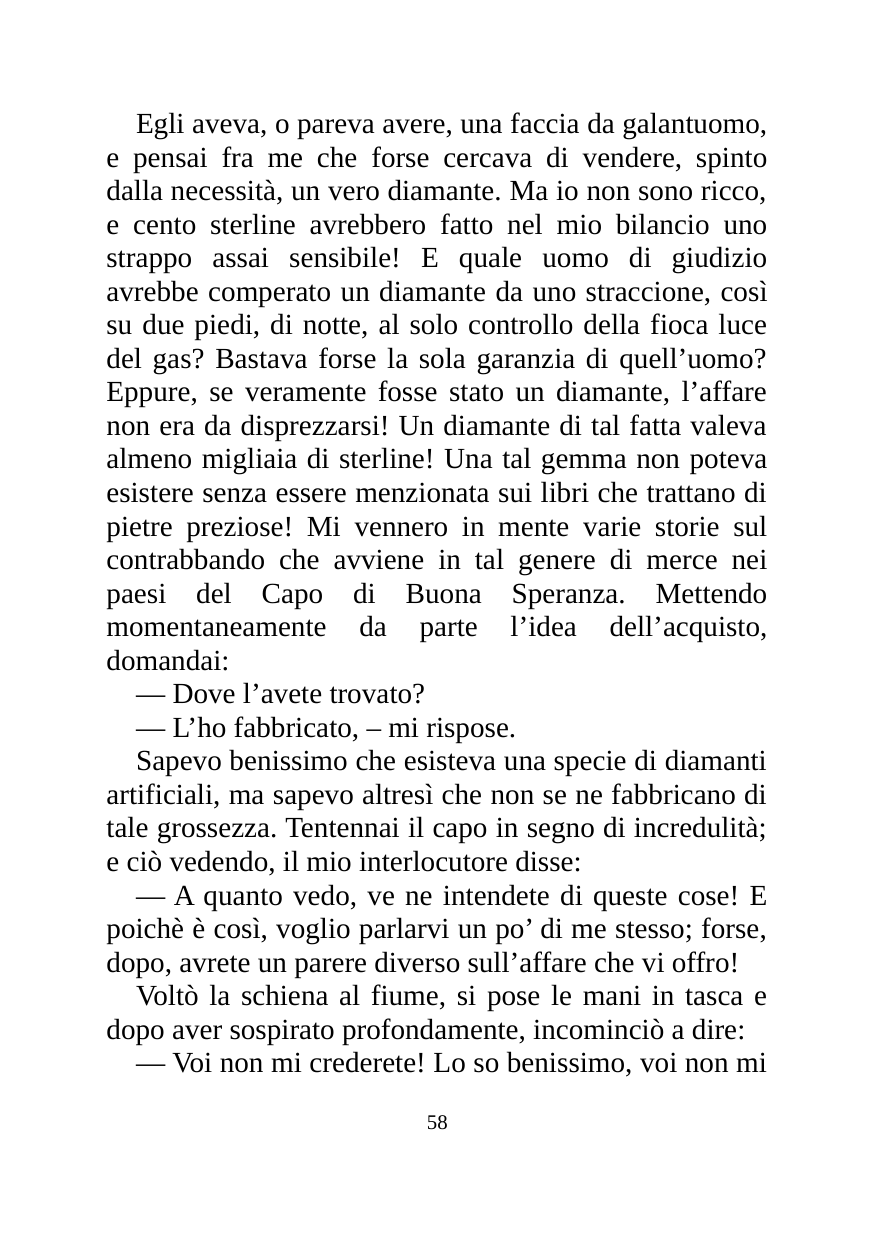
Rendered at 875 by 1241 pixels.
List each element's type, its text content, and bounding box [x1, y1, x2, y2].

text Voltò la schiena al fiume, si pose le mani in tasca e dopo aver sospirato profondamente, incominciò a dire: [106, 978, 768, 1045]
text — Voi non mi crederete! Lo so benissimo, voi non mi [106, 1045, 768, 1079]
text — L’ho fabbricato, – mi rispose. [106, 710, 768, 743]
text — A quanto vedo, ve ne intendete di queste cose! E poichè è così, voglio parlarvi un po’ di me stesso; forse, dopo, avrete un parere diverso sull’affare che vi offro! [106, 878, 768, 978]
text — Dove l’avete trovato? [106, 676, 768, 710]
text Egli aveva, o pareva avere, una faccia da galantuomo, e pensai fra me che forse cercava di vendere, spinto dalla necessità, un vero diamante. Ma io non sono ricco, e cento sterline avrebbero fatto nel mio bilancio uno strappo assai sensibile! E quale uomo di giudizio avrebbe comperato un diamante da uno straccione, così su due piedi, di notte, al solo controllo della fioca luce del gas? Bastava forse la sola garanzia di quell’uomo? Eppure, se veramente fosse stato un diamante, l’affare non era da disprezzarsi! Un diamante di tal fatta valeva almeno migliaia di sterline! Una tal gemma non poteva esistere senza essere menzionata sui libri che trattano di pietre preziose! Mi vennero in mente varie storie sul contrabbando che avviene in tal genere di merce nei paesi del Capo di Buona Speranza. Mettendo momentaneamente da parte l’idea dell’acquisto, domandai: [106, 106, 768, 676]
text Sapevo benissimo che esisteva una specie di diamanti artificiali, ma sapevo altresì che non se ne fabbricano di tale grossezza. Tentennai il capo in segno di incredulità; e ciò vedendo, il mio interlocutore disse: [106, 743, 768, 878]
